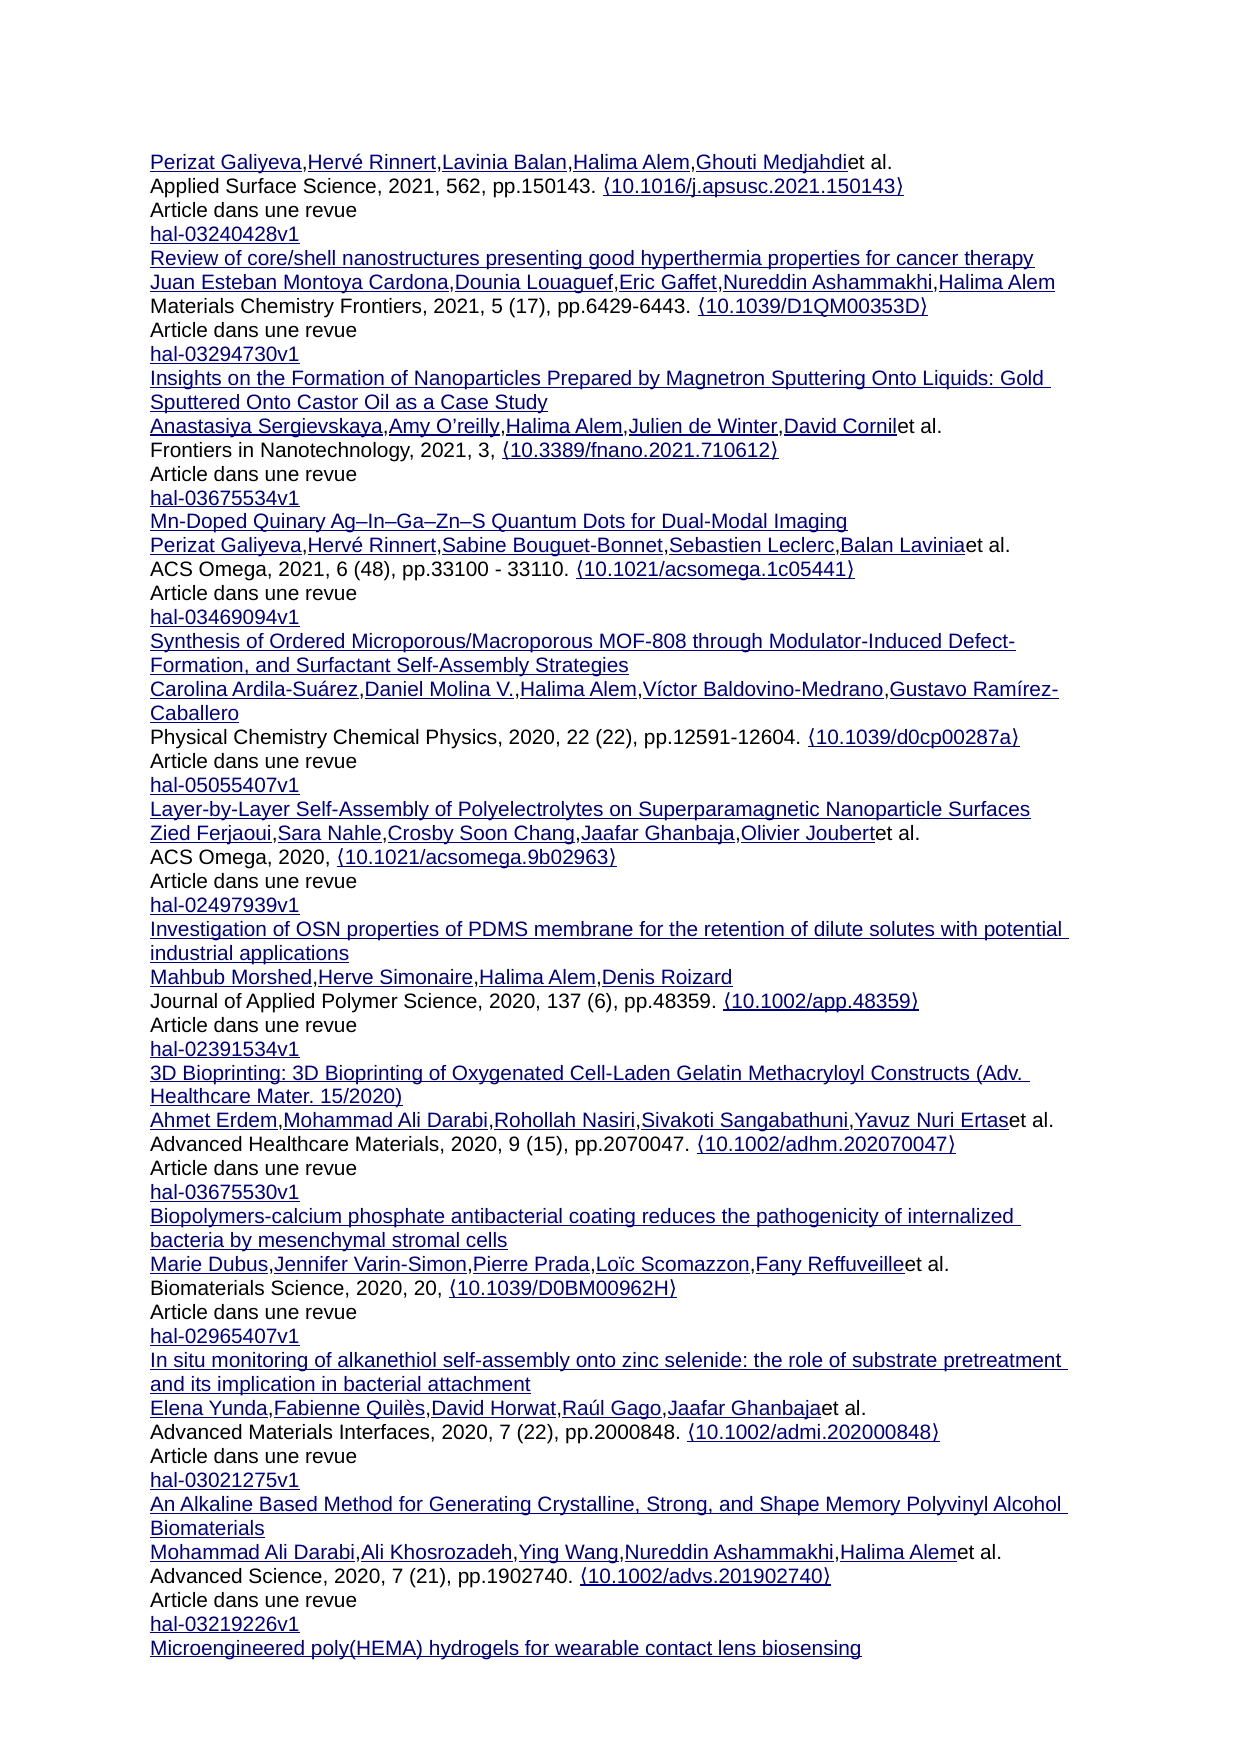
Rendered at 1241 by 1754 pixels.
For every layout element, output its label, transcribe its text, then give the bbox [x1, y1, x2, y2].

table_cell Insights on the Formation of Nanoparticles Prepared by Magnetron Sputtering Onto Liquids: Gold Sputtered Onto Castor Oil as a Case Study Anastasiya Sergievskaya,Amy O’reilly,Halima Alem,Julien de Winter,David Cornilet al. Frontiers in Nanotechnology, 2021, 3, ⟨10.3389/fnano.2021.710612⟩ Article dans une revue hal-03675534v1 [150, 366, 1090, 509]
table_cell Synthesis of Ordered Microporous/Macroporous MOF-808 through Modulator-Induced Defect-Formation, and Surfactant Self-Assembly Strategies Carolina Ardila-Suárez,Daniel Molina V.,Halima Alem,Víctor Baldovino-Medrano,Gustavo Ramírez-Caballero Physical Chemistry Chemical Physics, 2020, 22 (22), pp.12591-12604. ⟨10.1039/d0cp00287a⟩ Article dans une revue hal-05055407v1 [150, 629, 1090, 797]
table_cell Perizat Galiyeva,Hervé Rinnert,Lavinia Balan,Halima Alem,Ghouti Medjahdiet al. Applied Surface Science, 2021, 562, pp.150143. ⟨10.1016/j.apsusc.2021.150143⟩ Article dans une revue hal-03240428v1 [150, 150, 1090, 246]
table_cell Investigation of OSN properties of PDMS membrane for the retention of dilute solutes with potential industrial applications Mahbub Morshed,Herve Simonaire,Halima Alem,Denis Roizard Journal of Applied Polymer Science, 2020, 137 (6), pp.48359. ⟨10.1002/app.48359⟩ Article dans une revue hal-02391534v1 [150, 917, 1090, 1060]
table_cell An Alkaline Based Method for Generating Crystalline, Strong, and Shape Memory Polyvinyl Alcohol Biomaterials Mohammad Ali Darabi,Ali Khosrozadeh,Ying Wang,Nureddin Ashammakhi,Halima Alemet al. Advanced Science, 2020, 7 (21), pp.1902740. ⟨10.1002/advs.201902740⟩ Article dans une revue hal-03219226v1 [150, 1492, 1090, 1635]
table_cell Review of core/shell nanostructures presenting good hyperthermia properties for cancer therapy Juan Esteban Montoya Cardona,Dounia Louaguef,Eric Gaffet,Nureddin Ashammakhi,Halima Alem Materials Chemistry Frontiers, 2021, 5 (17), pp.6429-6443. ⟨10.1039/D1QM00353D⟩ Article dans une revue hal-03294730v1 [150, 246, 1090, 366]
table_cell In situ monitoring of alkanethiol self-assembly onto zinc selenide: the role of substrate pretreatment and its implication in bacterial attachment Elena Yunda,Fabienne Quilès,David Horwat,Raúl Gago,Jaafar Ghanbajaet al. Advanced Materials Interfaces, 2020, 7 (22), pp.2000848. ⟨10.1002/admi.202000848⟩ Article dans une revue hal-03021275v1 [150, 1348, 1090, 1492]
table_cell Biopolymers-calcium phosphate antibacterial coating reduces the pathogenicity of internalized bacteria by mesenchymal stromal cells Marie Dubus,Jennifer Varin-Simon,Pierre Prada,Loïc Scomazzon,Fany Reffuveilleet al. Biomaterials Science, 2020, 20, ⟨10.1039/D0BM00962H⟩ Article dans une revue hal-02965407v1 [150, 1204, 1090, 1348]
table_cell Layer-by-Layer Self-Assembly of Polyelectrolytes on Superparamagnetic Nanoparticle Surfaces Zied Ferjaoui,Sara Nahle,Crosby Soon Chang,Jaafar Ghanbaja,Olivier Joubertet al. ACS Omega, 2020, ⟨10.1021/acsomega.9b02963⟩ Article dans une revue hal-02497939v1 [150, 797, 1090, 917]
table_cell Microengineered poly(HEMA) hydrogels for wearable contact lens biosensing [150, 1635, 1090, 1659]
table_cell 3D Bioprinting: 3D Bioprinting of Oxygenated Cell‐Laden Gelatin Methacryloyl Constructs (Adv. Healthcare Mater. 15/2020) Ahmet Erdem,Mohammad Ali Darabi,Rohollah Nasiri,Sivakoti Sangabathuni,Yavuz Nuri Ertaset al. Advanced Healthcare Materials, 2020, 9 (15), pp.2070047. ⟨10.1002/adhm.202070047⟩ Article dans une revue hal-03675530v1 [150, 1060, 1090, 1204]
table_cell Mn-Doped Quinary Ag–In–Ga–Zn–S Quantum Dots for Dual-Modal Imaging Perizat Galiyeva,Hervé Rinnert,Sabine Bouguet-Bonnet,Sebastien Leclerc,Balan Laviniaet al. ACS Omega, 2021, 6 (48), pp.33100 - 33110. ⟨10.1021/acsomega.1c05441⟩ Article dans une revue hal-03469094v1 [150, 509, 1090, 629]
